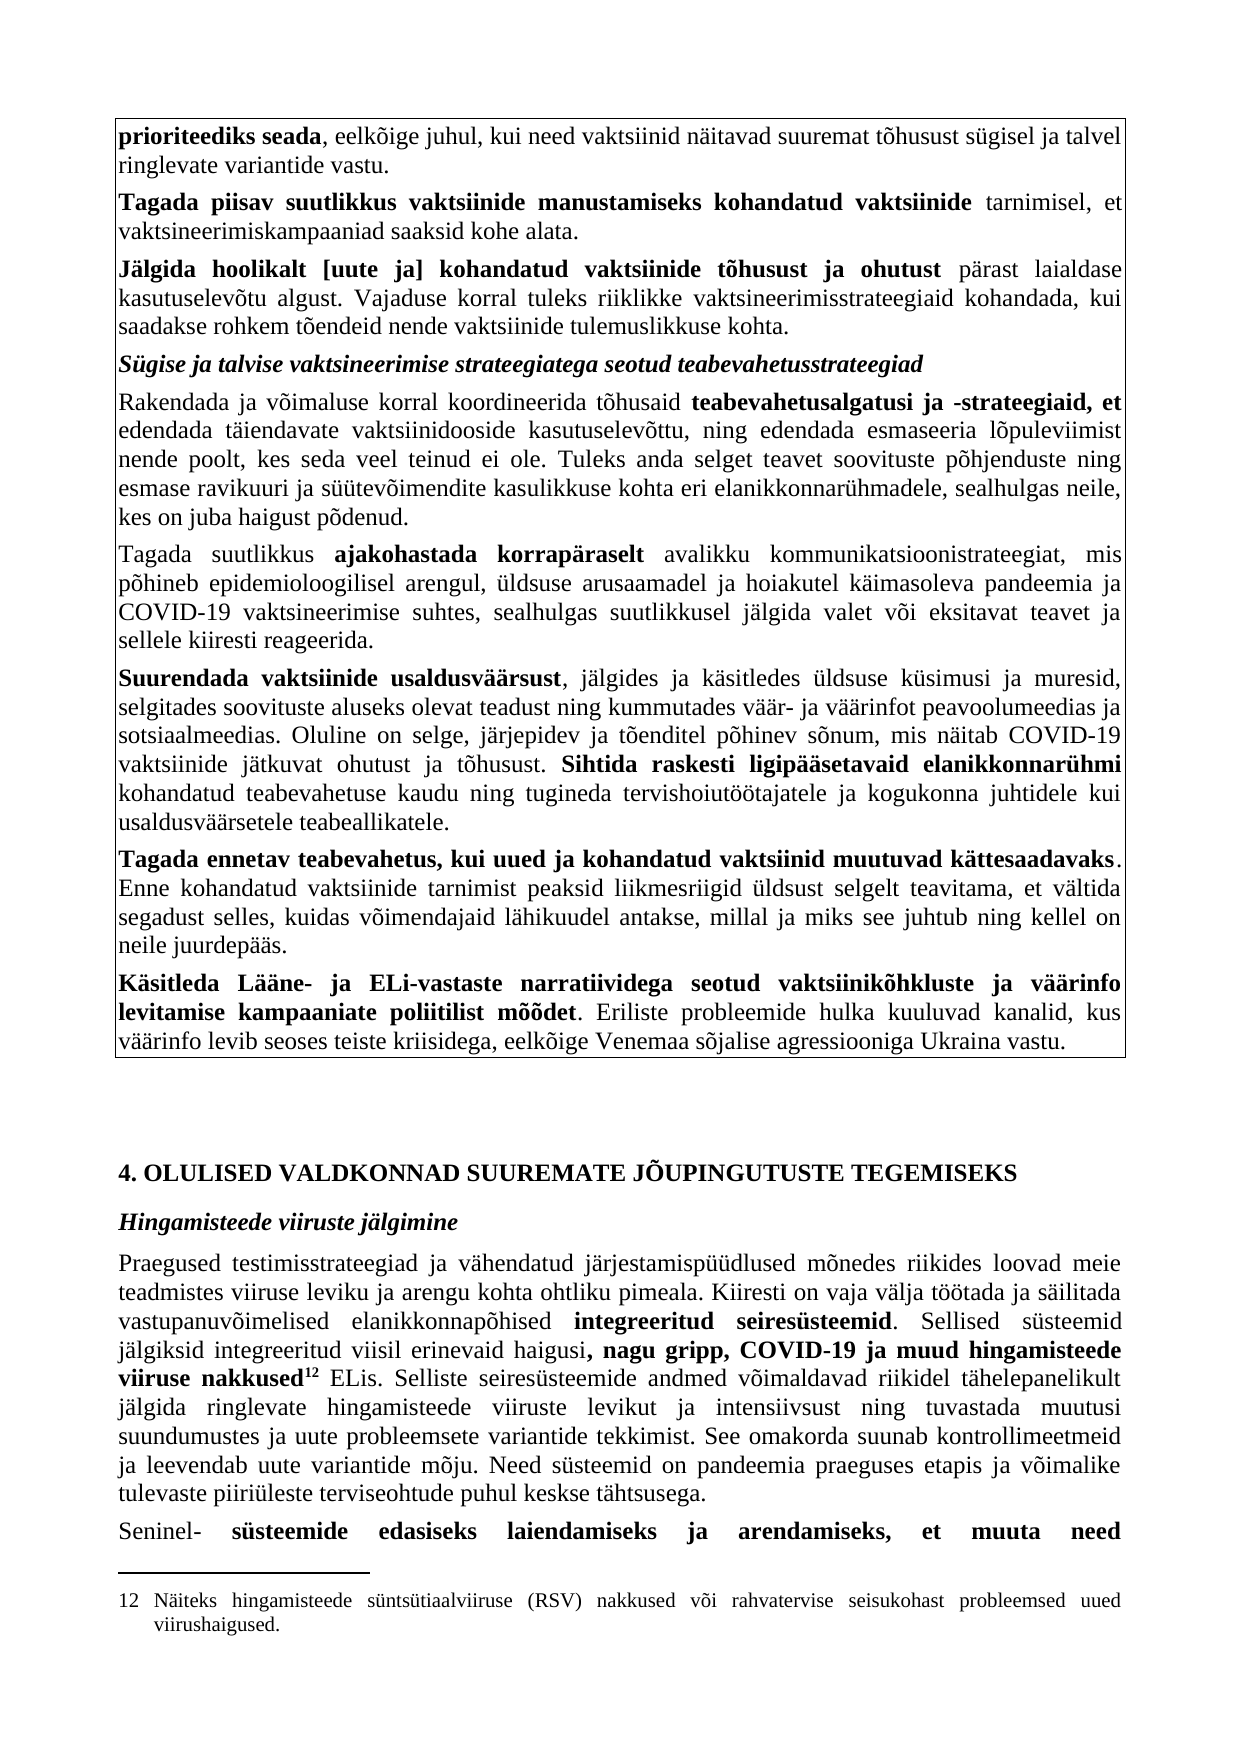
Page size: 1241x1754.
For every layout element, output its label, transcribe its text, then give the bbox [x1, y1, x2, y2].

text Sügise ja talvise vaktsineerimise strateegiatega seotud teabevahetusstrateegiad [116, 346, 1125, 378]
subtitle Hingamisteede viiruste jälgimine [118, 1207, 1122, 1236]
text Tagada piisav suutlikkus vaktsiinide manustamiseks kohandatud vaktsiinide tarnimisel, et vaktsineerimiskampaaniad saaksid kohe alata. [116, 184, 1125, 245]
text Praegused testimisstrateegiad ja vähendatud järjestamispüüdlused mõnedes riikides loovad meie teadmistes viiruse leviku ja arengu kohta ohtliku pimeala. Kiiresti on vaja välja töötada ja säilitada vastupanuvõimelised elanikkonnapõhised integreeritud seiresüsteemid. Sellised süsteemid jälgiksid integreeritud viisil erinevaid haigusi, nagu gripp, COVID-19 ja muud hingamisteede viiruse nakkused ELis. Selliste seiresüsteemide andmed võimaldavad riikidel tähelepanelikult jälgida ringlevate hingamisteede viiruste levikut ja intensiivsust ning tuvastada muutusi suundumustes ja uute probleemsete variantide tekkimist. See omakorda suunab kontrollimeetmeid ja leevendab uute variantide mõju. Need süsteemid on pandeemia praeguses etapis ja võimalike tulevaste piiriüleste terviseohtude puhul keskse tähtsusega. [118, 1248, 1122, 1507]
text Suurendada vaktsiinide usaldusväärsust, jälgides ja käsitledes üldsuse küsimusi ja muresid, selgitades soovituste aluseks olevat teadust ning kummutades väär- ja väärinfot peavoolumeedias ja sotsiaalmeedias. Oluline on selge, järjepidev ja tõenditel põhinev sõnum, mis näitab COVID-19 vaktsiinide jätkuvat ohutust ja tõhusust. Sihtida raskesti ligipääsetavaid elanikkonnarühmi kohandatud teabevahetuse kaudu ning tugineda tervishoiutöötajatele ja kogukonna juhtidele kui usaldusväärsetele teabeallikatele. [116, 660, 1125, 836]
text Jälgida hoolikalt [uute ja] kohandatud vaktsiinide tõhusust ja ohutust pärast laialdase kasutuselevõtu algust. Vajaduse korral tuleks riiklikke vaktsineerimisstrateegiaid kohandada, kui saadakse rohkem tõendeid nende vaktsiinide tulemuslikkuse kohta. [116, 251, 1125, 340]
text Tagada suutlikkus ajakohastada korrapäraselt avalikku kommunikatsioonistrateegiat, mis põhineb epidemioloogilisel arengul, üldsuse arusaamadel ja hoiakutel käimasoleva pandeemia ja COVID-19 vaktsineerimise suhtes, sealhulgas suutlikkusel jälgida valet või eksitavat teavet ja sellele kiiresti reageerida. [116, 536, 1125, 654]
text Tagada ennetav teabevahetus, kui uued ja kohandatud vaktsiinid muutuvad kättesaadavaks. Enne kohandatud vaktsiinide tarnimist peaksid liikmesriigid üldsust selgelt teavitama, et vältida segadust selles, kuidas võimendajaid lähikuudel antakse, millal ja miks see juhtub ning kellel on neile juurdepääs. [116, 841, 1125, 959]
text Käsitleda Lääne- ja ELi-vastaste narratiividega seotud vaktsiinikõhkluste ja väärinfo levitamise kampaaniate poliitilist mõõdet. Eriliste probleemide hulka kuuluvad kanalid, kus väärinfo levib seoses teiste kriisidega, eelkõige Venemaa sõjalise agressiooniga Ukraina vastu. [116, 965, 1125, 1057]
text Näiteks hingamisteede süntsütiaalviiruse (RSV) nakkused või rahvatervise seisukohast probleemsed uued viirushaigused. [118, 1588, 1122, 1636]
text Seninel- süsteemide edasiseks laiendamiseks ja arendamiseks, et muuta need [118, 1516, 1122, 1545]
text Rakendada ja võimaluse korral koordineerida tõhusaid teabevahetusalgatusi ja -strateegiaid, et edendada täiendavate vaktsiinidooside kasutuselevõttu, ning edendada esmaseeria lõpuleviimist nende poolt, kes seda veel teinud ei ole. Tuleks anda selget teavet soovituste põhjenduste ning esmase ravikuuri ja süütevõimendite kasulikkuse kohta eri elanikkonnarühmadele, sealhulgas neile, kes on juba haigust põdenud. [116, 383, 1125, 530]
subtitle 4. OLULISED VALDKONNAD SUUREMATE JÕUPINGUTUSTE TEGEMISEKS [118, 1158, 1122, 1186]
text prioriteediks seada, eelkõige juhul, kui need vaktsiinid näitavad suuremat tõhusust sügisel ja talvel ringlevate variantide vastu. [116, 119, 1125, 179]
